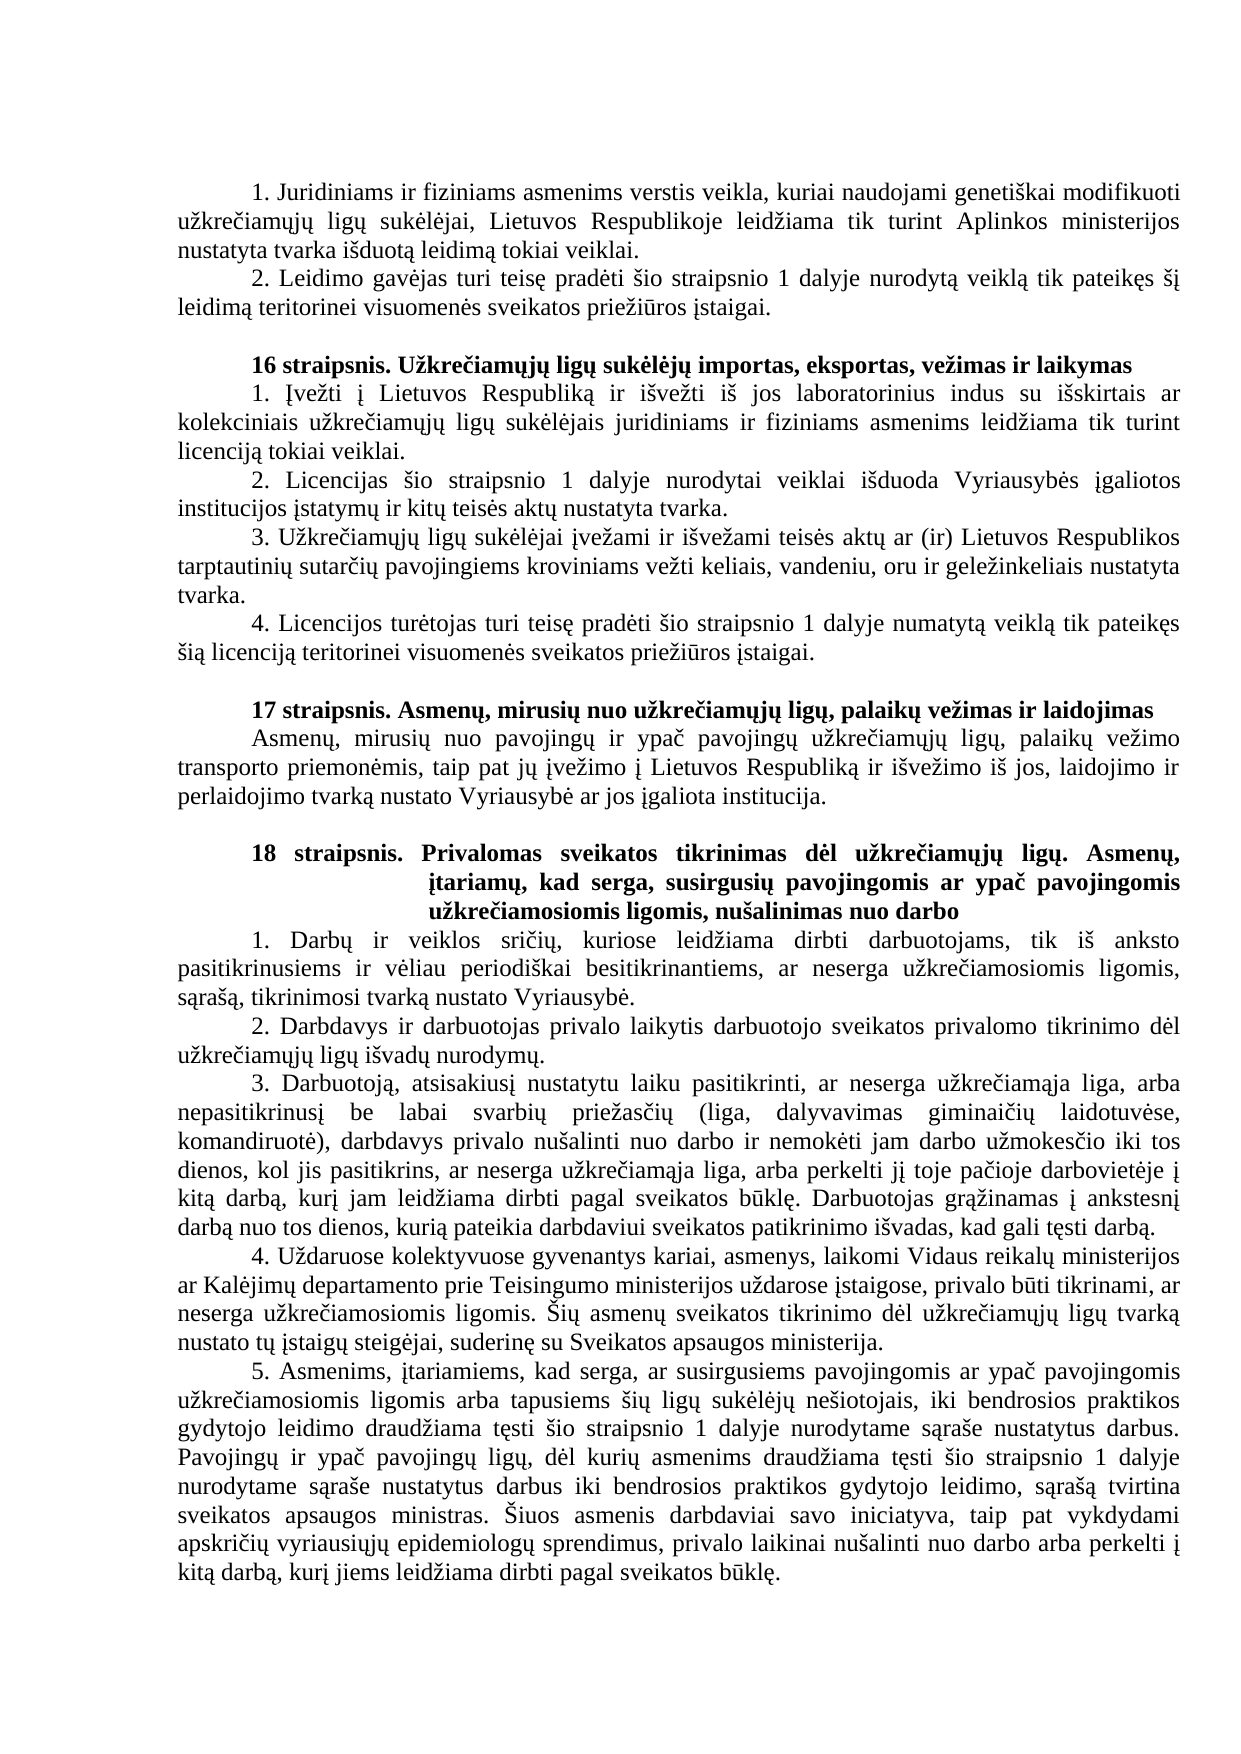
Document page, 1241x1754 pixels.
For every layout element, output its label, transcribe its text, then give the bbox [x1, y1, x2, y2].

text 1. Įvežti į Lietuvos Respubliką ir išvežti iš jos laboratorinius indus su išskirtais ar kolekciniais užkrečiamųjų ligų sukėlėjais juridiniams ir fiziniams asmenims leidžiama tik turint licenciją tokiai veiklai. [177, 378, 1181, 465]
text 17 straipsnis. Asmenų, mirusių nuo užkrečiamųjų ligų, palaikų vežimas ir laidojimas [177, 695, 1181, 723]
text 5. Asmenims, įtariamiems, kad serga, ar susirgusiems pavojingomis ar ypač pavojingomis užkrečiamosiomis ligomis arba tapusiems šių ligų sukėlėjų nešiotojais, iki bendrosios praktikos gydytojo leidimo draudžiama tęsti šio straipsnio 1 dalyje nurodytame sąraše nustatytus darbus. Pavojingų ir ypač pavojingų ligų, dėl kurių asmenims draudžiama tęsti šio straipsnio 1 dalyje nurodytame sąraše nustatytus darbus iki bendrosios praktikos gydytojo leidimo, sąrašą tvirtina sveikatos apsaugos ministras. Šiuos asmenis darbdaviai savo iniciatyva, taip pat vykdydami apskričių vyriausiųjų epidemiologų sprendimus, privalo laikinai nušalinti nuo darbo arba perkelti į kitą darbą, kurį jiems leidžiama dirbti pagal sveikatos būklę. [177, 1356, 1181, 1586]
text 4. Licencijos turėtojas turi teisę pradėti šio straipsnio 1 dalyje numatytą veiklą tik pateikęs šią licenciją teritorinei visuomenės sveikatos priežiūros įstaigai. [177, 608, 1181, 666]
text 3. Darbuotoją, atsisakiusį nustatytu laiku pasitikrinti, ar neserga užkrečiamąja liga, arba nepasitikrinusį be labai svarbių priežasčių (liga, dalyvavimas giminaičių laidotuvėse, komandiruotė), darbdavys privalo nušalinti nuo darbo ir nemokėti jam darbo užmokesčio iki tos dienos, kol jis pasitikrins, ar neserga užkrečiamąja liga, arba perkelti jį toje pačioje darbovietėje į kitą darbą, kurį jam leidžiama dirbti pagal sveikatos būklę. Darbuotojas grąžinamas į ankstesnį darbą nuo tos dienos, kurią pateikia darbdaviui sveikatos patikrinimo išvadas, kad gali tęsti darbą. [177, 1068, 1181, 1241]
text 2. Darbdavys ir darbuotojas privalo laikytis darbuotojo sveikatos privalomo tikrinimo dėl užkrečiamųjų ligų išvadų nurodymų. [177, 1011, 1181, 1068]
text 2. Leidimo gavėjas turi teisę pradėti šio straipsnio 1 dalyje nurodytą veiklą tik pateikęs šį leidimą teritorinei visuomenės sveikatos priežiūros įstaigai. [177, 263, 1181, 321]
text Asmenų, mirusių nuo pavojingų ir ypač pavojingų užkrečiamųjų ligų, palaikų vežimo transporto priemonėmis, taip pat jų įvežimo į Lietuvos Respubliką ir išvežimo iš jos, laidojimo ir perlaidojimo tvarką nustato Vyriausybė ar jos įgaliota institucija. [177, 723, 1181, 810]
text 3. Užkrečiamųjų ligų sukėlėjai įvežami ir išvežami teisės aktų ar (ir) Lietuvos Respublikos tarptautinių sutarčių pavojingiems kroviniams vežti keliais, vandeniu, oru ir geležinkeliais nustatyta tvarka. [177, 522, 1181, 608]
text 1. Darbų ir veiklos sričių, kuriose leidžiama dirbti darbuotojams, tik iš anksto pasitikrinusiems ir vėliau periodiškai besitikrinantiems, ar neserga užkrečiamosiomis ligomis, sąrašą, tikrinimosi tvarką nustato Vyriausybė. [177, 925, 1181, 1011]
text 2. Licencijas šio straipsnio 1 dalyje nurodytai veiklai išduoda Vyriausybės įgaliotos institucijos įstatymų ir kitų teisės aktų nustatyta tvarka. [177, 465, 1181, 522]
text 16 straipsnis. Užkrečiamųjų ligų sukėlėjų importas, eksportas, vežimas ir laikymas [177, 350, 1181, 378]
text 18 straipsnis. Privalomas sveikatos tikrinimas dėl užkrečiamųjų ligų. Asmenų, įtariamų, kad serga, susirgusių pavojingomis ar ypač pavojingomis užkrečiamosiomis ligomis, nušalinimas nuo darbo [251, 838, 1181, 925]
text 1. Juridiniams ir fiziniams asmenims verstis veikla, kuriai naudojami genetiškai modifikuoti užkrečiamųjų ligų sukėlėjai, Lietuvos Respublikoje leidžiama tik turint Aplinkos ministerijos nustatyta tvarka išduotą leidimą tokiai veiklai. [177, 177, 1181, 263]
text 4. Uždaruose kolektyvuose gyvenantys kariai, asmenys, laikomi Vidaus reikalų ministerijos ar Kalėjimų departamento prie Teisingumo ministerijos uždarose įstaigose, privalo būti tikrinami, ar neserga užkrečiamosiomis ligomis. Šių asmenų sveikatos tikrinimo dėl užkrečiamųjų ligų tvarką nustato tų įstaigų steigėjai, suderinę su Sveikatos apsaugos ministerija. [177, 1241, 1181, 1356]
